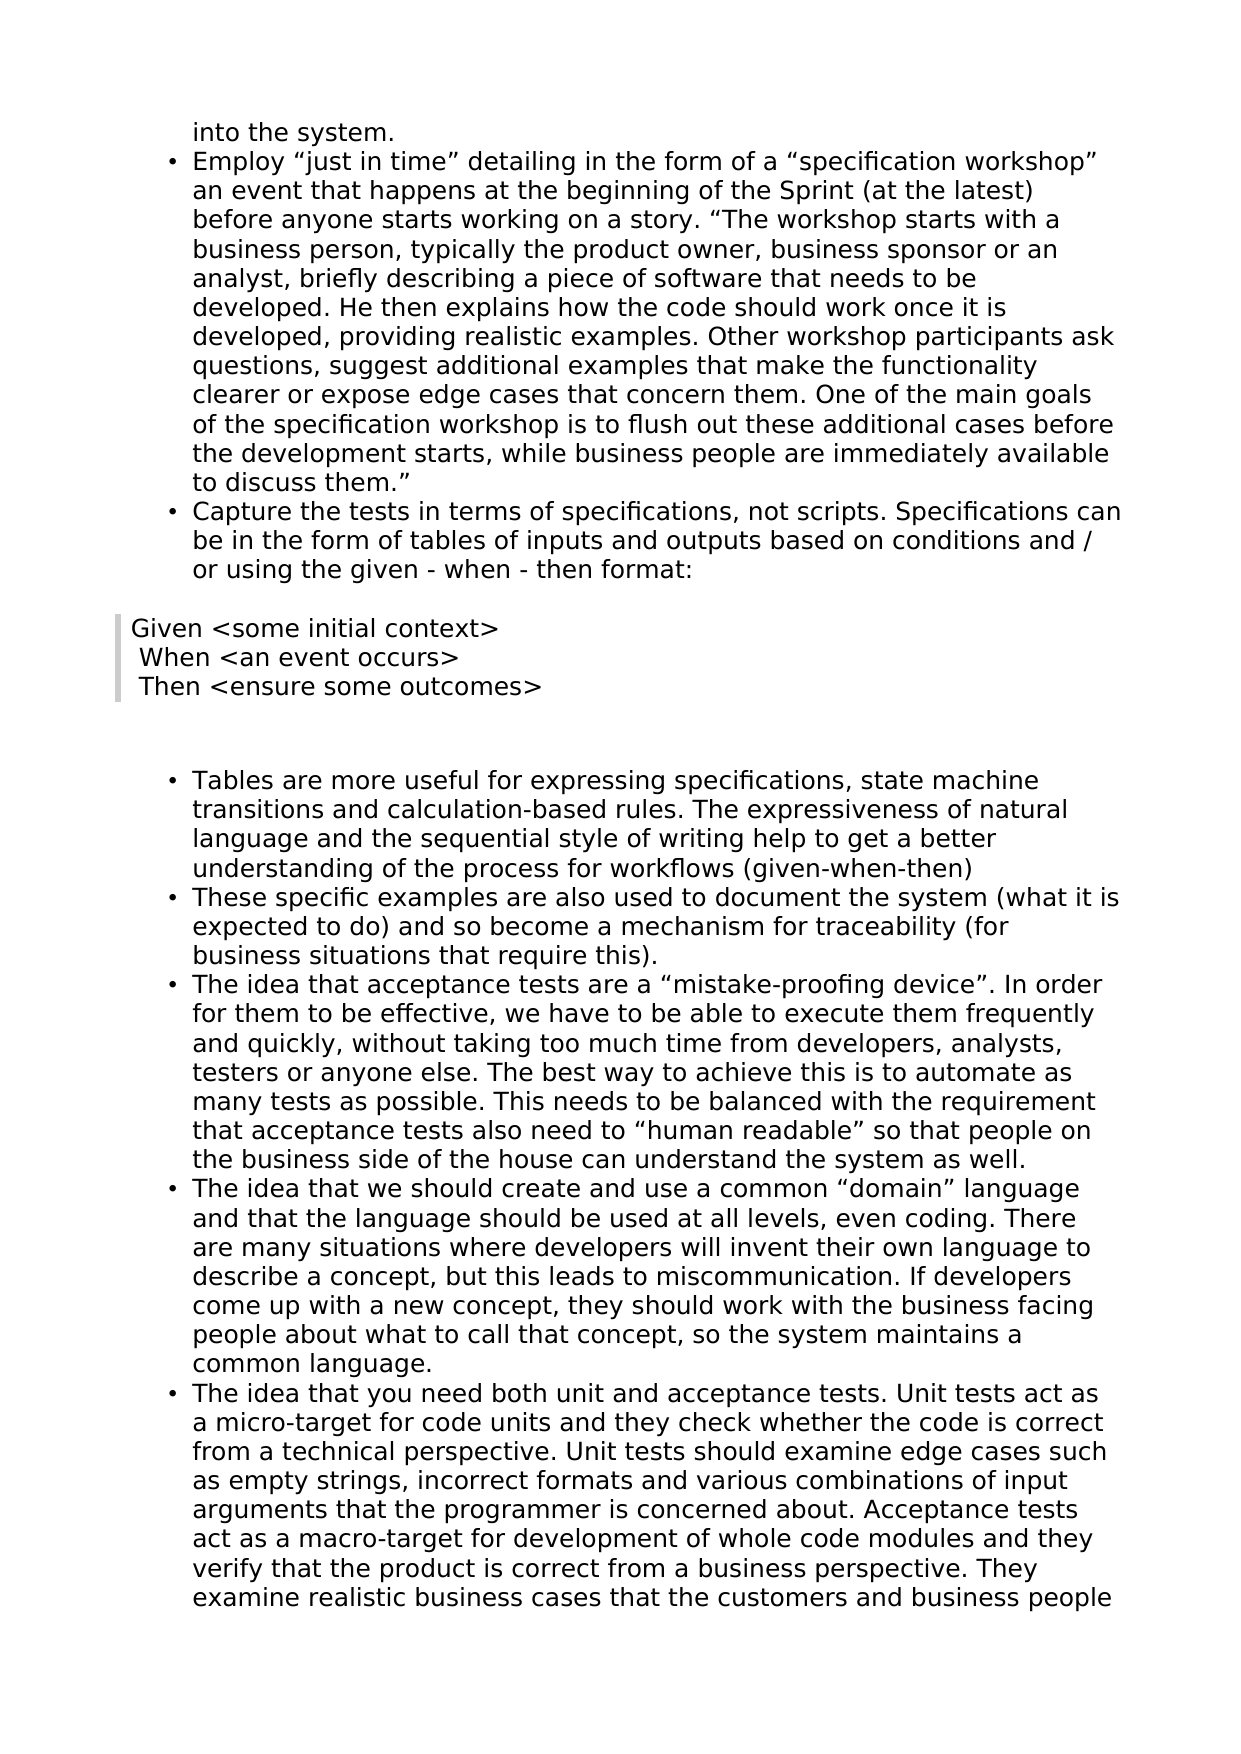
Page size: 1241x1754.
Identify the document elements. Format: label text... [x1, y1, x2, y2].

list The idea that acceptance tests are a “mistake-proofing device”. In order for them to be effective, we have to be able to execute them frequently and quickly, without taking too much time from developers, analysts, testers or anyone else. The best way to achieve this is to automate as many tests as possible. This needs to be balanced with the requirement that acceptance tests also need to “human readable” so that people on the business side of the house can understand the system as well. [177, 970, 1122, 1174]
list The idea that you need both unit and acceptance tests. Unit tests act as a micro-target for code units and they check whether the code is correct from a technical perspective. Unit tests should examine edge cases such as empty strings, incorrect formats and various combinations of input arguments that the programmer is concerned about. Acceptance tests act as a macro-target for development of whole code modules and they verify that the product is correct from a business perspective. They examine realistic business cases that the customers and business people [177, 1379, 1122, 1612]
list The idea that we should create and use a common “domain” language and that the language should be used at all levels, even coding. There are many situations where developers will invent their own language to describe a concept, but this leads to miscommunication. If developers come up with a new concept, they should work with the business facing people about what to call that concept, so the system maintains a common language. [177, 1174, 1122, 1379]
list into the system. [177, 118, 1122, 147]
list These specific examples are also used to document the system (what it is expected to do) and so become a mechanism for traceability (for business situations that require this). [177, 883, 1122, 970]
table_header Given <some initial context> When <an event occurs> Then <ensure some outcomes> [121, 614, 1122, 702]
list Tables are more useful for expressing specifications, state machine transitions and calculation-based rules. The expressiveness of natural language and the sequential style of writing help to get a better understanding of the process for workflows (given-when-then) [177, 766, 1122, 883]
list Capture the tests in terms of specifications, not scripts. Specifications can be in the form of tables of inputs and outputs based on conditions and / or using the given - when - then format: [177, 497, 1122, 585]
list Employ “just in time” detailing in the form of a “specification workshop” an event that happens at the beginning of the Sprint (at the latest) before anyone starts working on a story. “The workshop starts with a business person, typically the product owner, business sponsor or an analyst, briefly describing a piece of software that needs to be developed. He then explains how the code should work once it is developed, providing realistic examples. Other workshop participants ask questions, suggest additional examples that make the functionality clearer or expose edge cases that concern them. One of the main goals of the specification workshop is to flush out these additional cases before the development starts, while business people are immediately available to discuss them.” [177, 147, 1122, 497]
